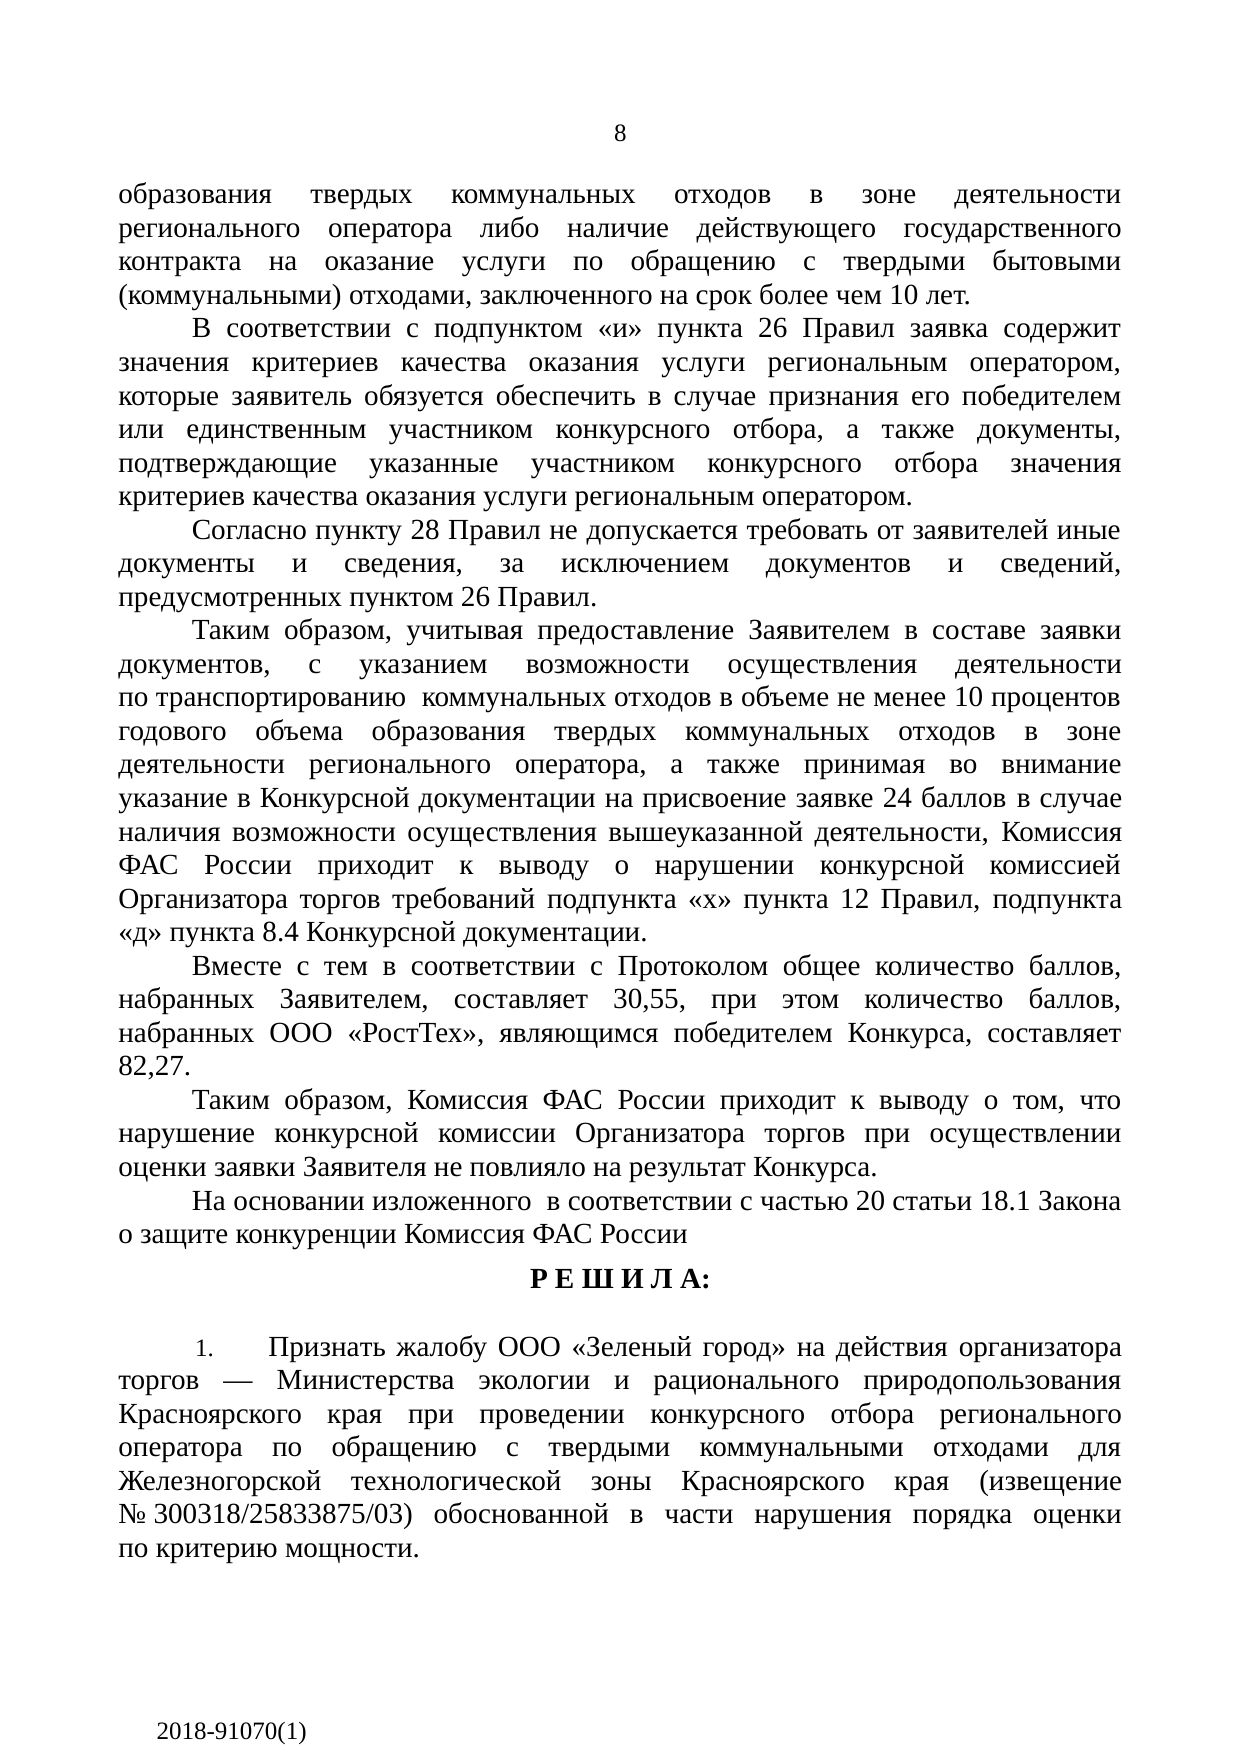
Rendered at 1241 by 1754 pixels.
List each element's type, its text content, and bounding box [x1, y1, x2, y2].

text Согласно пункту 28 Правил не допускается требовать от заявителей иные документы и сведения, за исключением документов и сведений, предусмотренных пунктом 26 Правил. [118, 512, 1122, 612]
list Признать жалобу ООО «Зеленый город» на действия организатора торгов — Министерства экологии и рационального природопользования Красноярского края при проведении конкурсного отбора регионального оператора по обращению с твердыми коммунальными отходами для Железногорской технологической зоны Красноярского края (извещение № 300318/25833875/03) обоснованной в части нарушения порядка оценки по критерию мощности. [118, 1329, 1122, 1563]
text образования твердых коммунальных отходов в зоне деятельности регионального оператора либо наличие действующего государственного контракта на оказание услуги по обращению с твердыми бытовыми (коммунальными) отходами, заключенного на срок более чем 10 лет. [118, 176, 1122, 311]
text В соответствии с подпунктом «и» пункта 26 Правил заявка содержит значения критериев качества оказания услуги региональным оператором, которые заявитель обязуется обеспечить в случае признания его победителем или единственным участником конкурсного отбора, а также документы, подтверждающие указанные участником конкурсного отбора значения критериев качества оказания услуги региональным оператором. [118, 311, 1122, 512]
text Таким образом, учитывая предоставление Заявителем в составе заявки документов, с указанием возможности осуществления деятельности по транспортированию коммунальных отходов в объеме не менее 10 процентов годового объема образования твердых коммунальных отходов в зоне деятельности регионального оператора, а также принимая во внимание указание в Конкурсной документации на присвоение заявке 24 баллов в случае наличия возможности осуществления вышеуказанной деятельности, Комиссия ФАС России приходит к выводу о нарушении конкурсной комиссией Организатора торгов требований подпункта «х» пункта 12 Правил, подпункта «д» пункта 8.4 Конкурсной документации. [118, 612, 1122, 948]
text На основании изложенного в соответствии с частью 20 статьи 18.1 Закона о защите конкуренции Комиссия ФАС России [118, 1183, 1122, 1250]
text Р Е Ш И Л А: [118, 1262, 1122, 1295]
text Таким образом, Комиссия ФАС России приходит к выводу о том, что нарушение конкурсной комиссии Организатора торгов при осуществлении оценки заявки Заявителя не повлияло на результат Конкурса. [118, 1082, 1122, 1183]
text Вместе с тем в соответствии с Протоколом общее количество баллов, набранных Заявителем, составляет 30,55, при этом количество баллов, набранных ООО «РостТех», являющимся победителем Конкурса, составляет 82,27. [118, 948, 1122, 1082]
